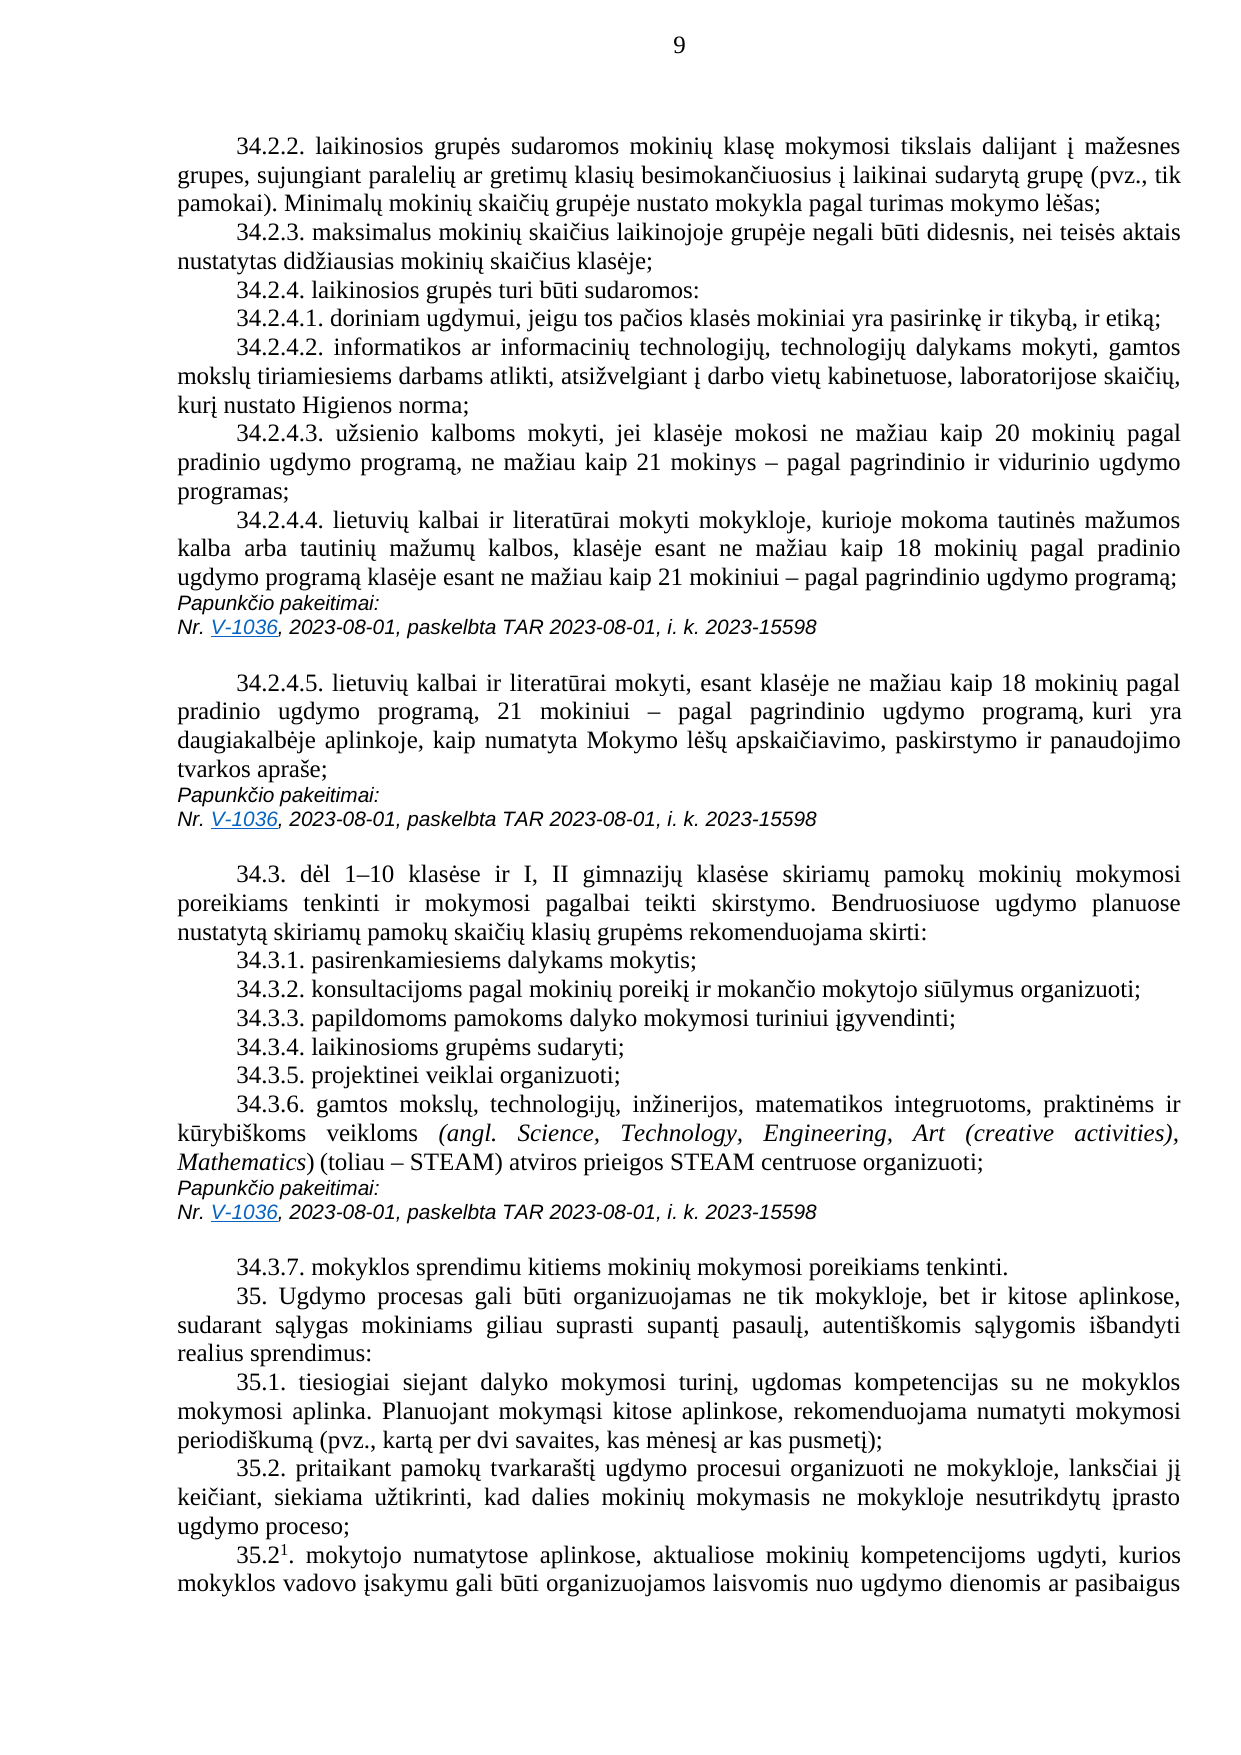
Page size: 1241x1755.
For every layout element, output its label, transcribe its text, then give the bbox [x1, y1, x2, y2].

text Papunkčio pakeitimai: [177, 591, 1182, 615]
text Nr. V-1036, 2023-08-01, paskelbta TAR 2023-08-01, i. k. 2023-15598 [177, 807, 1182, 831]
text 34.3. dėl 1–10 klasėse ir I, II gimnazijų klasėse skiriamų pamokų mokinių mokymosi poreikiams tenkinti ir mokymosi pagalbai teikti skirstymo. Bendruosiuose ugdymo planuose nustatytą skiriamų pamokų skaičių klasių grupėms rekomenduojama skirti: [177, 859, 1182, 946]
text 35.21. mokytojo numatytose aplinkose, aktualiose mokinių kompetencijoms ugdyti, kurios mokyklos vadovo įsakymu gali būti organizuojamos laisvomis nuo ugdymo dienomis ar pasibaigus [177, 1540, 1182, 1597]
text 34.3.3. papildomoms pamokoms dalyko mokymosi turiniui įgyvendinti; [177, 1003, 1182, 1032]
text 34.2.4.4. lietuvių kalbai ir literatūrai mokyti mokykloje, kurioje mokoma tautinės mažumos kalba arba tautinių mažumų kalbos, klasėje esant ne mažiau kaip 18 mokinių pagal pradinio ugdymo programą klasėje esant ne mažiau kaip 21 mokiniui – pagal pagrindinio ugdymo programą; [177, 505, 1182, 591]
text Papunkčio pakeitimai: [177, 783, 1182, 807]
text 35.2. pritaikant pamokų tvarkaraštį ugdymo procesui organizuoti ne mokykloje, lanksčiai jį keičiant, siekiama užtikrinti, kad dalies mokinių mokymasis ne mokykloje nesutrikdytų įprasto ugdymo proceso; [177, 1453, 1182, 1540]
text Nr. V-1036, 2023-08-01, paskelbta TAR 2023-08-01, i. k. 2023-15598 [177, 615, 1182, 639]
text 34.2.2. laikinosios grupės sudaromos mokinių klasę mokymosi tikslais dalijant į mažesnes grupes, sujungiant paralelių ar gretimų klasių besimokančiuosius į laikinai sudarytą grupę (pvz., tik pamokai). Minimalų mokinių skaičių grupėje nustato mokykla pagal turimas mokymo lėšas; [177, 131, 1182, 217]
text Papunkčio pakeitimai: [177, 1176, 1182, 1199]
text 34.2.4.2. informatikos ar informacinių technologijų, technologijų dalykams mokyti, gamtos mokslų tiriamiesiems darbams atlikti, atsižvelgiant į darbo vietų kabinetuose, laboratorijose skaičių, kurį nustato Higienos norma; [177, 332, 1182, 418]
text 34.2.4.3. užsienio kalboms mokyti, jei klasėje mokosi ne mažiau kaip 20 mokinių pagal pradinio ugdymo programą, ne mažiau kaip 21 mokinys – pagal pagrindinio ir vidurinio ugdymo programas; [177, 418, 1182, 505]
text 34.2.3. maksimalus mokinių skaičius laikinojoje grupėje negali būti didesnis, nei teisės aktais nustatytas didžiausias mokinių skaičius klasėje; [177, 217, 1182, 275]
text 34.3.7. mokyklos sprendimu kitiems mokinių mokymosi poreikiams tenkinti. [177, 1252, 1182, 1281]
text 35.1. tiesiogiai siejant dalyko mokymosi turinį, ugdomas kompetencijas su ne mokyklos mokymosi aplinka. Planuojant mokymąsi kitose aplinkose, rekomenduojama numatyti mokymosi periodiškumą (pvz., kartą per dvi savaites, kas mėnesį ar kas pusmetį); [177, 1367, 1182, 1453]
text 34.2.4.5. lietuvių kalbai ir literatūrai mokyti, esant klasėje ne mažiau kaip 18 mokinių pagal pradinio ugdymo programą, 21 mokiniui – pagal pagrindinio ugdymo programą, kuri yra daugiakalbėje aplinkoje, kaip numatyta Mokymo lėšų apskaičiavimo, paskirstymo ir panaudojimo tvarkos apraše; [177, 668, 1182, 783]
text 34.3.5. projektinei veiklai organizuoti; [177, 1061, 1182, 1089]
text 34.2.4. laikinosios grupės turi būti sudaromos: [177, 275, 1182, 303]
text 34.3.2. konsultacijoms pagal mokinių poreikį ir mokančio mokytojo siūlymus organizuoti; [177, 974, 1182, 1003]
text 34.3.1. pasirenkamiesiems dalykams mokytis; [177, 946, 1182, 974]
text Nr. V-1036, 2023-08-01, paskelbta TAR 2023-08-01, i. k. 2023-15598 [177, 1199, 1182, 1223]
text 34.2.4.1. doriniam ugdymui, jeigu tos pačios klasės mokiniai yra pasirinkę ir tikybą, ir etiką; [177, 303, 1182, 332]
text 34.3.4. laikinosioms grupėms sudaryti; [177, 1032, 1182, 1061]
text 35. Ugdymo procesas gali būti organizuojamas ne tik mokykloje, bet ir kitose aplinkose, sudarant sąlygas mokiniams giliau suprasti supantį pasaulį, autentiškomis sąlygomis išbandyti realius sprendimus: [177, 1281, 1182, 1367]
text 34.3.6. gamtos mokslų, technologijų, inžinerijos, matematikos integruotoms, praktinėms ir kūrybiškoms veikloms (angl. Science, Technology, Engineering, Art (creative activities), Mathematics) (toliau – STEAM) atviros prieigos STEAM centruose organizuoti; [177, 1089, 1182, 1176]
